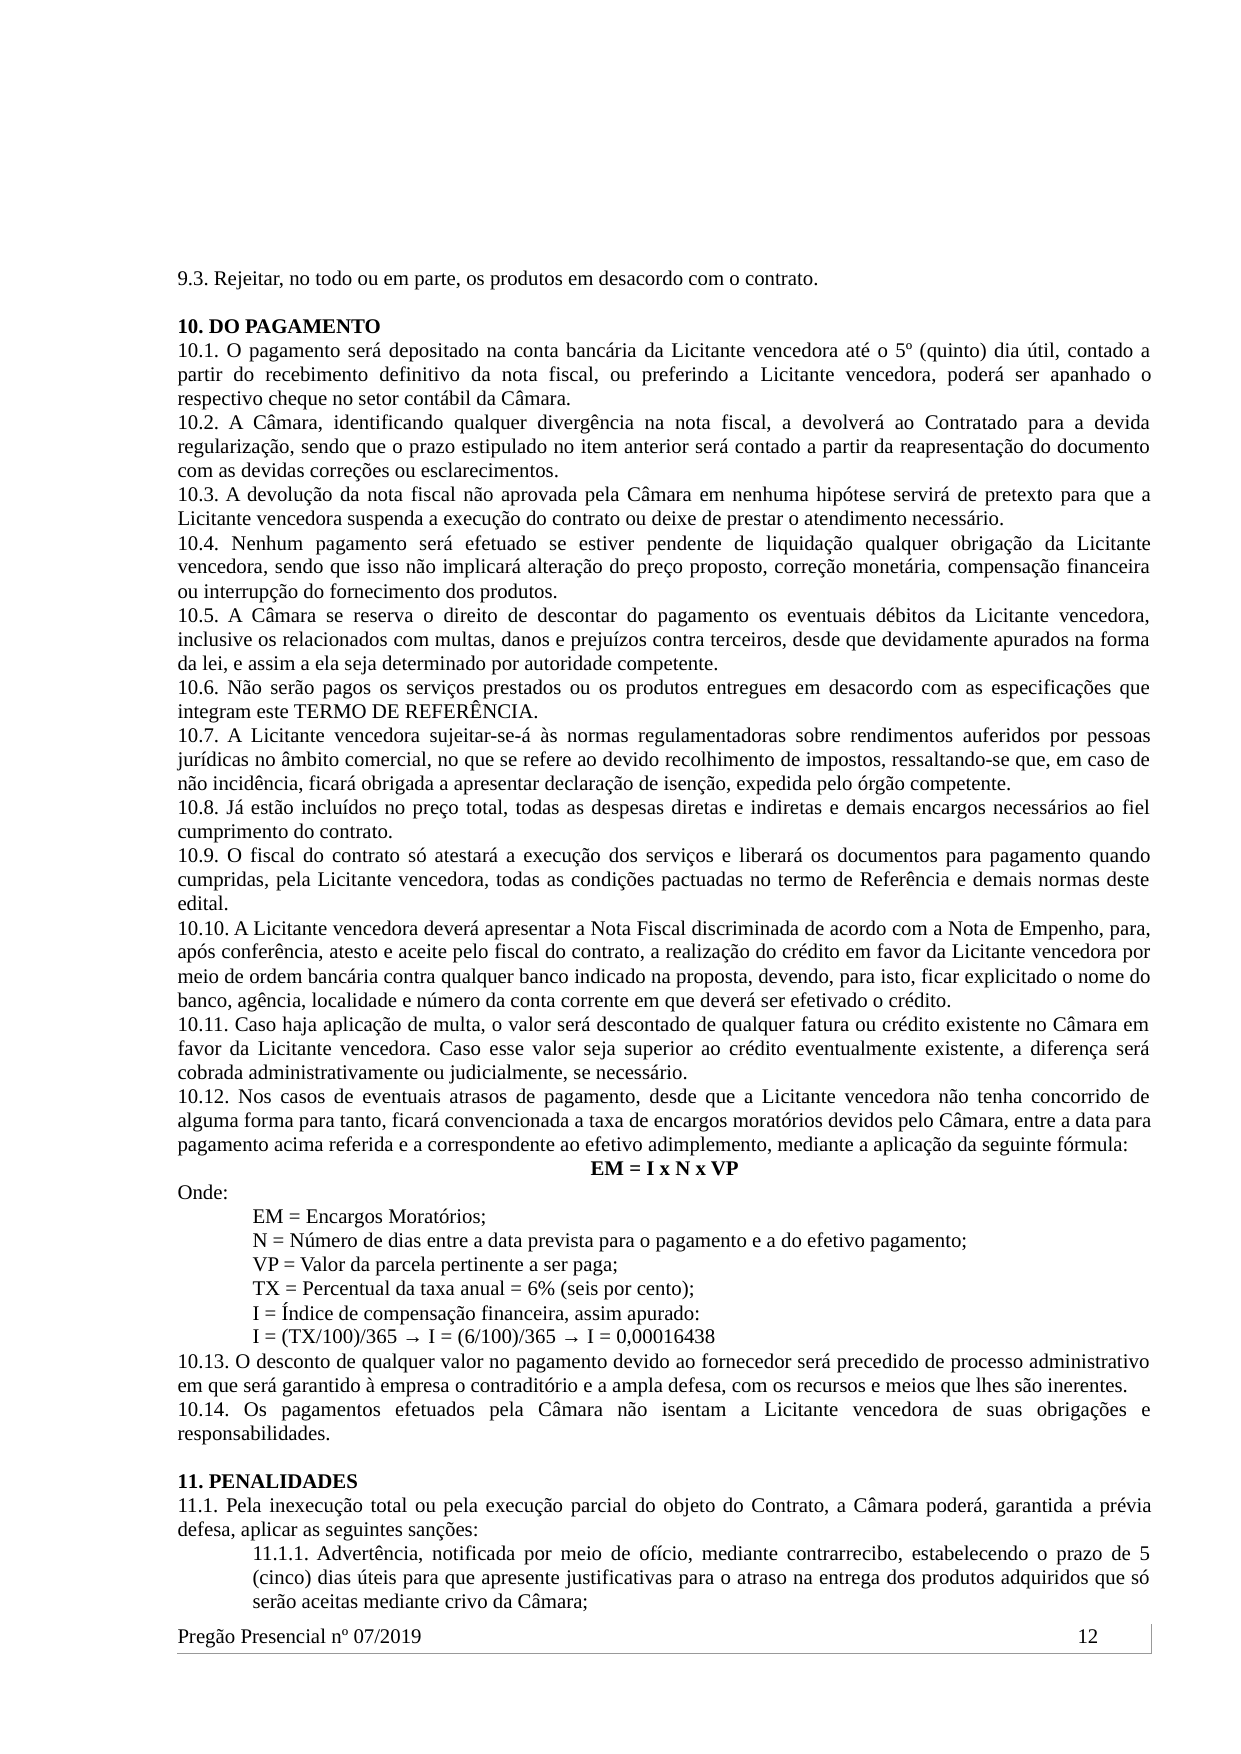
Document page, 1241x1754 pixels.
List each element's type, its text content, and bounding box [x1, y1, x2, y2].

text 10.13. O desconto de qualquer valor no pagamento devido ao fornecedor será precedido de processo administrativo em que será garantido à empresa o contraditório e a ampla defesa, com os recursos e meios que lhes são inerentes. [177, 1348, 1152, 1397]
text 10.9. O fiscal do contrato só atestará a execução dos serviços e liberará os documentos para pagamento quando cumpridas, pela Licitante vencedora, todas as condições pactuadas no termo de Referência e demais normas deste edital. [177, 843, 1152, 915]
text 10.6. Não serão pagos os serviços prestados ou os produtos entregues em desacordo com as especificações que integram este TERMO DE REFERÊNCIA. [177, 675, 1152, 723]
text EM = I x N x VP [177, 1156, 1152, 1180]
text 10.11. Caso haja aplicação de multa, o valor será descontado de qualquer fatura ou crédito existente no Câmara em favor da Licitante vencedora. Caso esse valor seja superior ao crédito eventualmente existente, a diferença será cobrada administrativamente ou judicialmente, se necessário. [177, 1012, 1152, 1084]
text 9.3. Rejeitar, no todo ou em parte, os produtos em desacordo com o contrato. [177, 266, 1152, 290]
text 11.1. Pela inexecução total ou pela execução parcial do objeto do Contrato, a Câmara poderá, garantida a prévia defesa, aplicar as seguintes sanções: [177, 1493, 1152, 1541]
text 10.3. A devolução da nota fiscal não aprovada pela Câmara em nenhuma hipótese servirá de pretexto para que a Licitante vencedora suspenda a execução do contrato ou deixe de prestar o atendimento necessário. [177, 482, 1152, 530]
text VP = Valor da parcela pertinente a ser paga; [252, 1252, 1152, 1276]
text 10.10. A Licitante vencedora deverá apresentar a Nota Fiscal discriminada de acordo com a Nota de Empenho, para, após conferência, atesto e aceite pelo fiscal do contrato, a realização do crédito em favor da Licitante vencedora por meio de ordem bancária contra qualquer banco indicado na proposta, devendo, para isto, ficar explicitado o nome do banco, agência, localidade e número da conta corrente em que deverá ser efetivado o crédito. [177, 915, 1152, 1012]
text 10.8. Já estão incluídos no preço total, todas as despesas diretas e indiretas e demais encargos necessários ao fiel cumprimento do contrato. [177, 795, 1152, 843]
text 10.1. O pagamento será depositado na conta bancária da Licitante vencedora até o 5º (quinto) dia útil, contado a partir do recebimento definitivo da nota fiscal, ou preferindo a Licitante vencedora, poderá ser apanhado o respectivo cheque no setor contábil da Câmara. [177, 338, 1152, 410]
text 10.14. Os pagamentos efetuados pela Câmara não isentam a Licitante vencedora de suas obrigações e responsabilidades. [177, 1397, 1152, 1445]
text Onde: [177, 1180, 1152, 1204]
text 10.4. Nenhum pagamento será efetuado se estiver pendente de liquidação qualquer obrigação da Licitante vencedora, sendo que isso não implicará alteração do preço proposto, correção monetária, compensação financeira ou interrupção do fornecimento dos produtos. [177, 530, 1152, 603]
text 10. DO PAGAMENTO [177, 314, 1152, 338]
text 10.5. A Câmara se reserva o direito de descontar do pagamento os eventuais débitos da Licitante vencedora, inclusive os relacionados com multas, danos e prejuízos contra terceiros, desde que devidamente apurados na forma da lei, e assim a ela seja determinado por autoridade competente. [177, 603, 1152, 675]
text N = Número de dias entre a data prevista para o pagamento e a do efetivo pagamento; [252, 1228, 1152, 1252]
text TX = Percentual da taxa anual = 6% (seis por cento); [252, 1276, 1152, 1300]
text 10.12. Nos casos de eventuais atrasos de pagamento, desde que a Licitante vencedora não tenha concorrido de alguma forma para tanto, ficará convencionada a taxa de encargos moratórios devidos pelo Câmara, entre a data para pagamento acima referida e a correspondente ao efetivo adimplemento, mediante a aplicação da seguinte fórmula: [177, 1084, 1152, 1156]
text 11.1.1. Advertência, notificada por meio de ofício, mediante contrarrecibo, estabelecendo o prazo de 5 (cinco) dias úteis para que apresente justificativas para o atraso na entrega dos produtos adquiridos que só serão aceitas mediante crivo da Câmara; [252, 1541, 1152, 1613]
text 11. PENALIDADES [177, 1469, 1152, 1493]
text I = (TX/100)/365 → I = (6/100)/365 → I = 0,00016438 [252, 1324, 1152, 1348]
text 10.7. A Licitante vencedora sujeitar-se-á às normas regulamentadoras sobre rendimentos auferidos por pessoas jurídicas no âmbito comercial, no que se refere ao devido recolhimento de impostos, ressaltando-se que, em caso de não incidência, ficará obrigada a apresentar declaração de isenção, expedida pelo órgão competente. [177, 723, 1152, 795]
text I = Índice de compensação financeira, assim apurado: [252, 1300, 1152, 1324]
text 10.2. A Câmara, identificando qualquer divergência na nota fiscal, a devolverá ao Contratado para a devida regularização, sendo que o prazo estipulado no item anterior será contado a partir da reapresentação do documento com as devidas correções ou esclarecimentos. [177, 410, 1152, 482]
text EM = Encargos Moratórios; [252, 1204, 1152, 1228]
